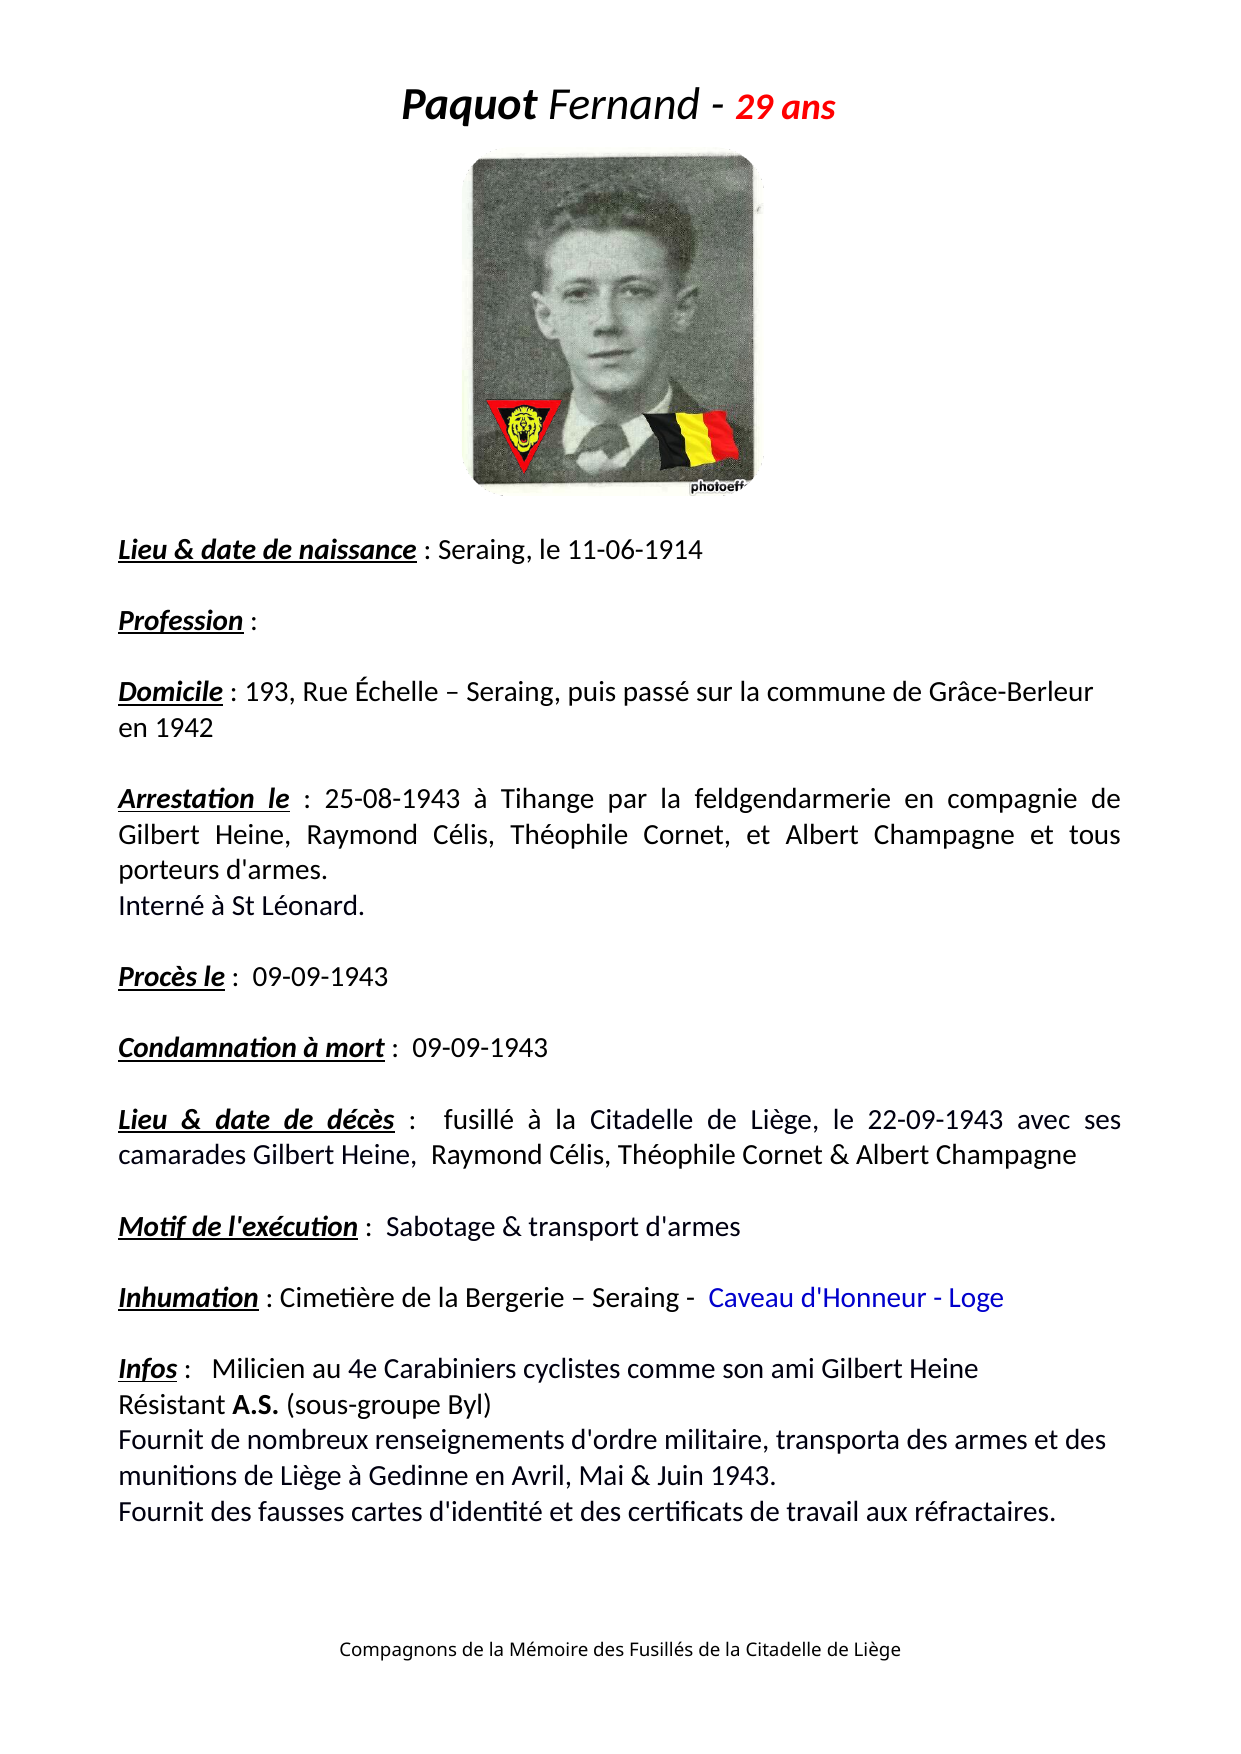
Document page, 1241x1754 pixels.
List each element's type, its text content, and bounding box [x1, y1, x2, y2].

text munitions de Liège à Gedinne en Avril, Mai & Juin 1943. [118, 1457, 1122, 1493]
text Profession : [118, 602, 1122, 638]
text Arrestation le : 25-08-1943 à Tihange par la feldgendarmerie en compagnie de Gilbert Heine, Raymond Célis, Théophile Cornet, et Albert Champagne et tous porteurs d'armes. [118, 780, 1122, 887]
text Motif de l'exécution : Sabotage & transport d'armes [118, 1208, 1122, 1243]
text Condamnation à mort : 09-09-1943 [118, 1029, 1122, 1065]
text Résistant A.S. (sous-groupe Byl) [118, 1386, 1122, 1421]
text Fournit des fausses cartes d'identité et des certificats de travail aux réfractaires. [118, 1493, 1122, 1528]
text Lieu & date de décès : fusillé à la Citadelle de Liège, le 22-09-1943 avec ses camarades Gilbert Heine, Raymond Célis, Théophile Cornet & Albert Champagne [118, 1101, 1122, 1172]
text Procès le : 09-09-1943 [118, 958, 1122, 994]
text Infos : Milicien au 4e Carabiniers cyclistes comme son ami Gilbert Heine [118, 1350, 1122, 1386]
text Lieu & date de naissance : Seraing, le 11-06-1914 [118, 531, 1122, 566]
text Domicile : 193, Rue Échelle – Seraing, puis passé sur la commune de Grâce-Berleur en 1942 [118, 673, 1122, 744]
text Interné à St Léonard. [118, 887, 1122, 923]
text Fournit de nombreux renseignements d'ordre militaire, transporta des armes et des [118, 1421, 1122, 1457]
text Inhumation : Cimetière de la Bergerie – Seraing - Caveau d'Honneur - Loge [118, 1279, 1122, 1314]
text Paquot Fernand - 29 ans [118, 75, 1122, 131]
